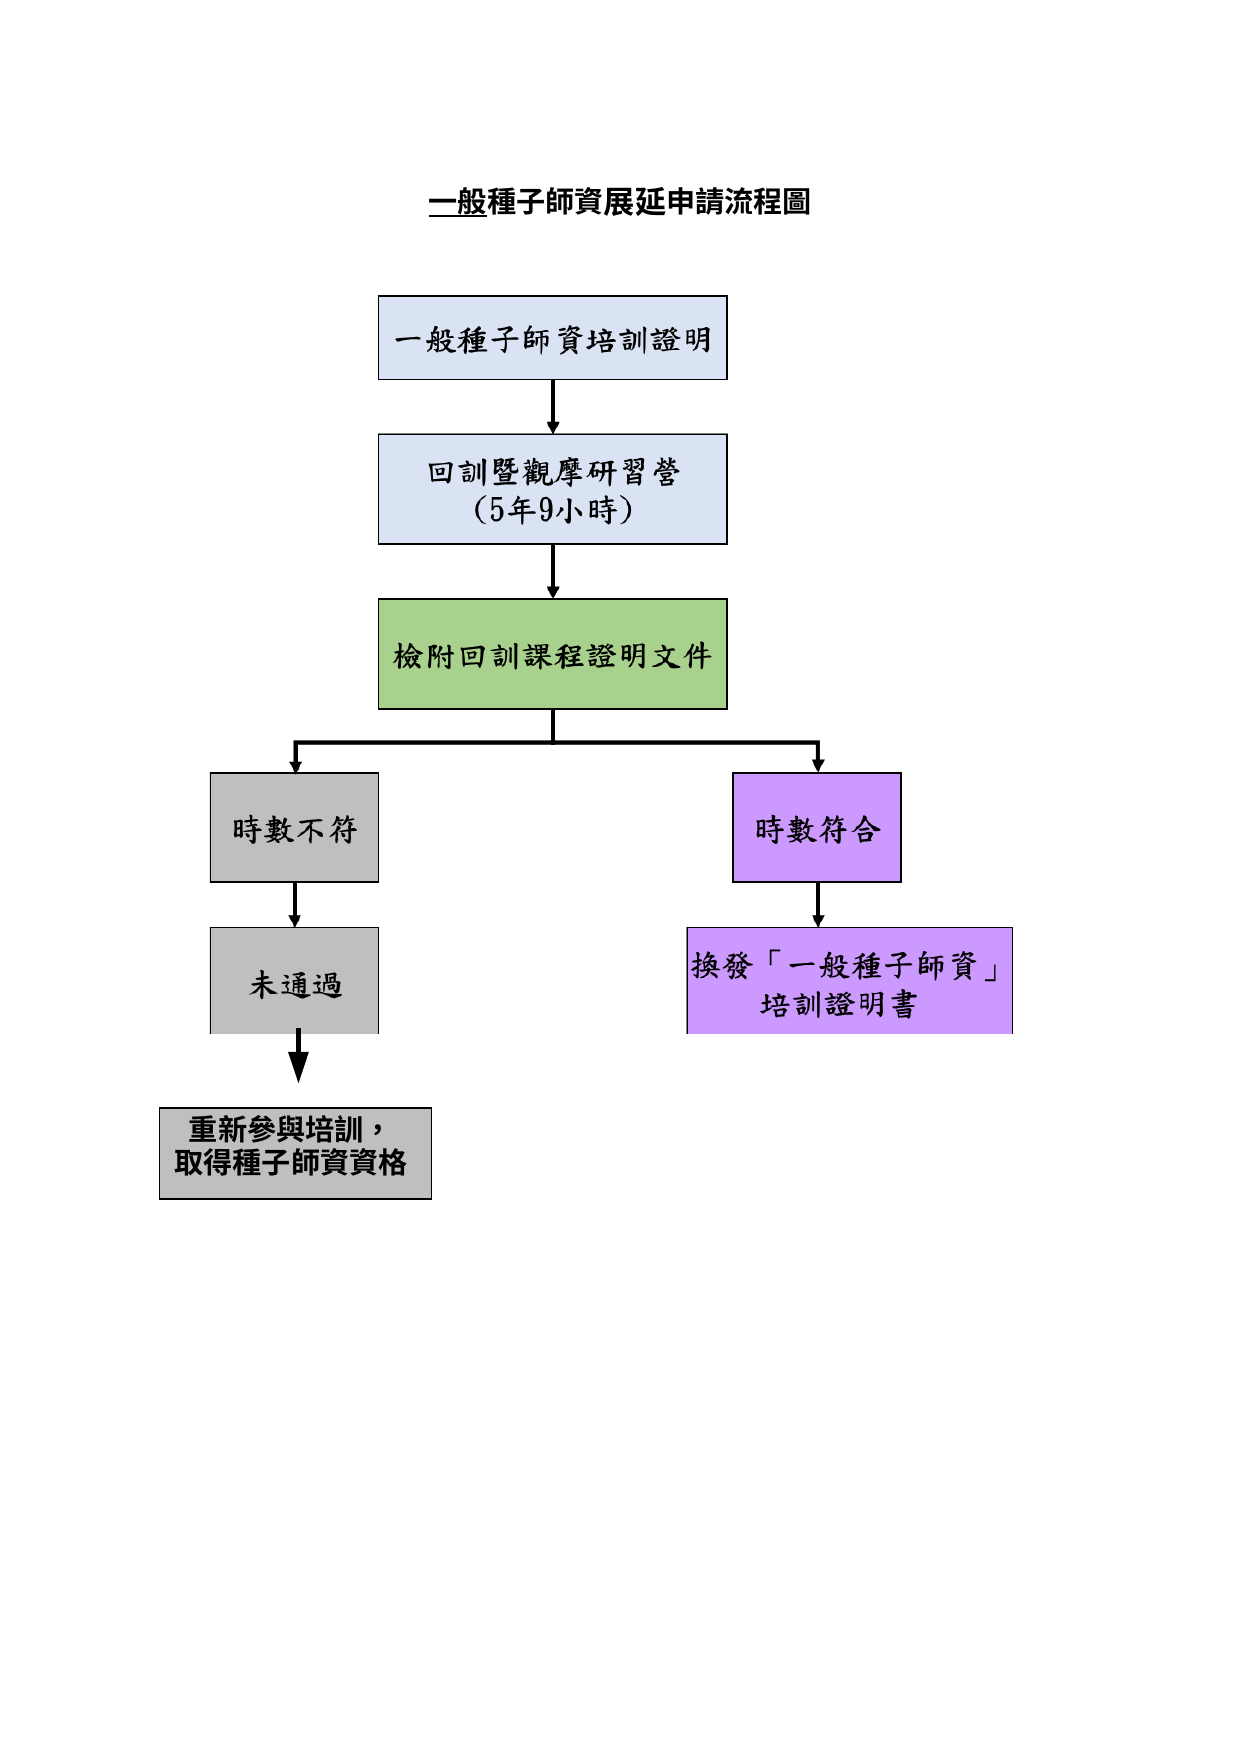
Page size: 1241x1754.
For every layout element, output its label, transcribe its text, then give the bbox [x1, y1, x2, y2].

text 一般種子師資展延申請流程圖 [113, 158, 1128, 221]
